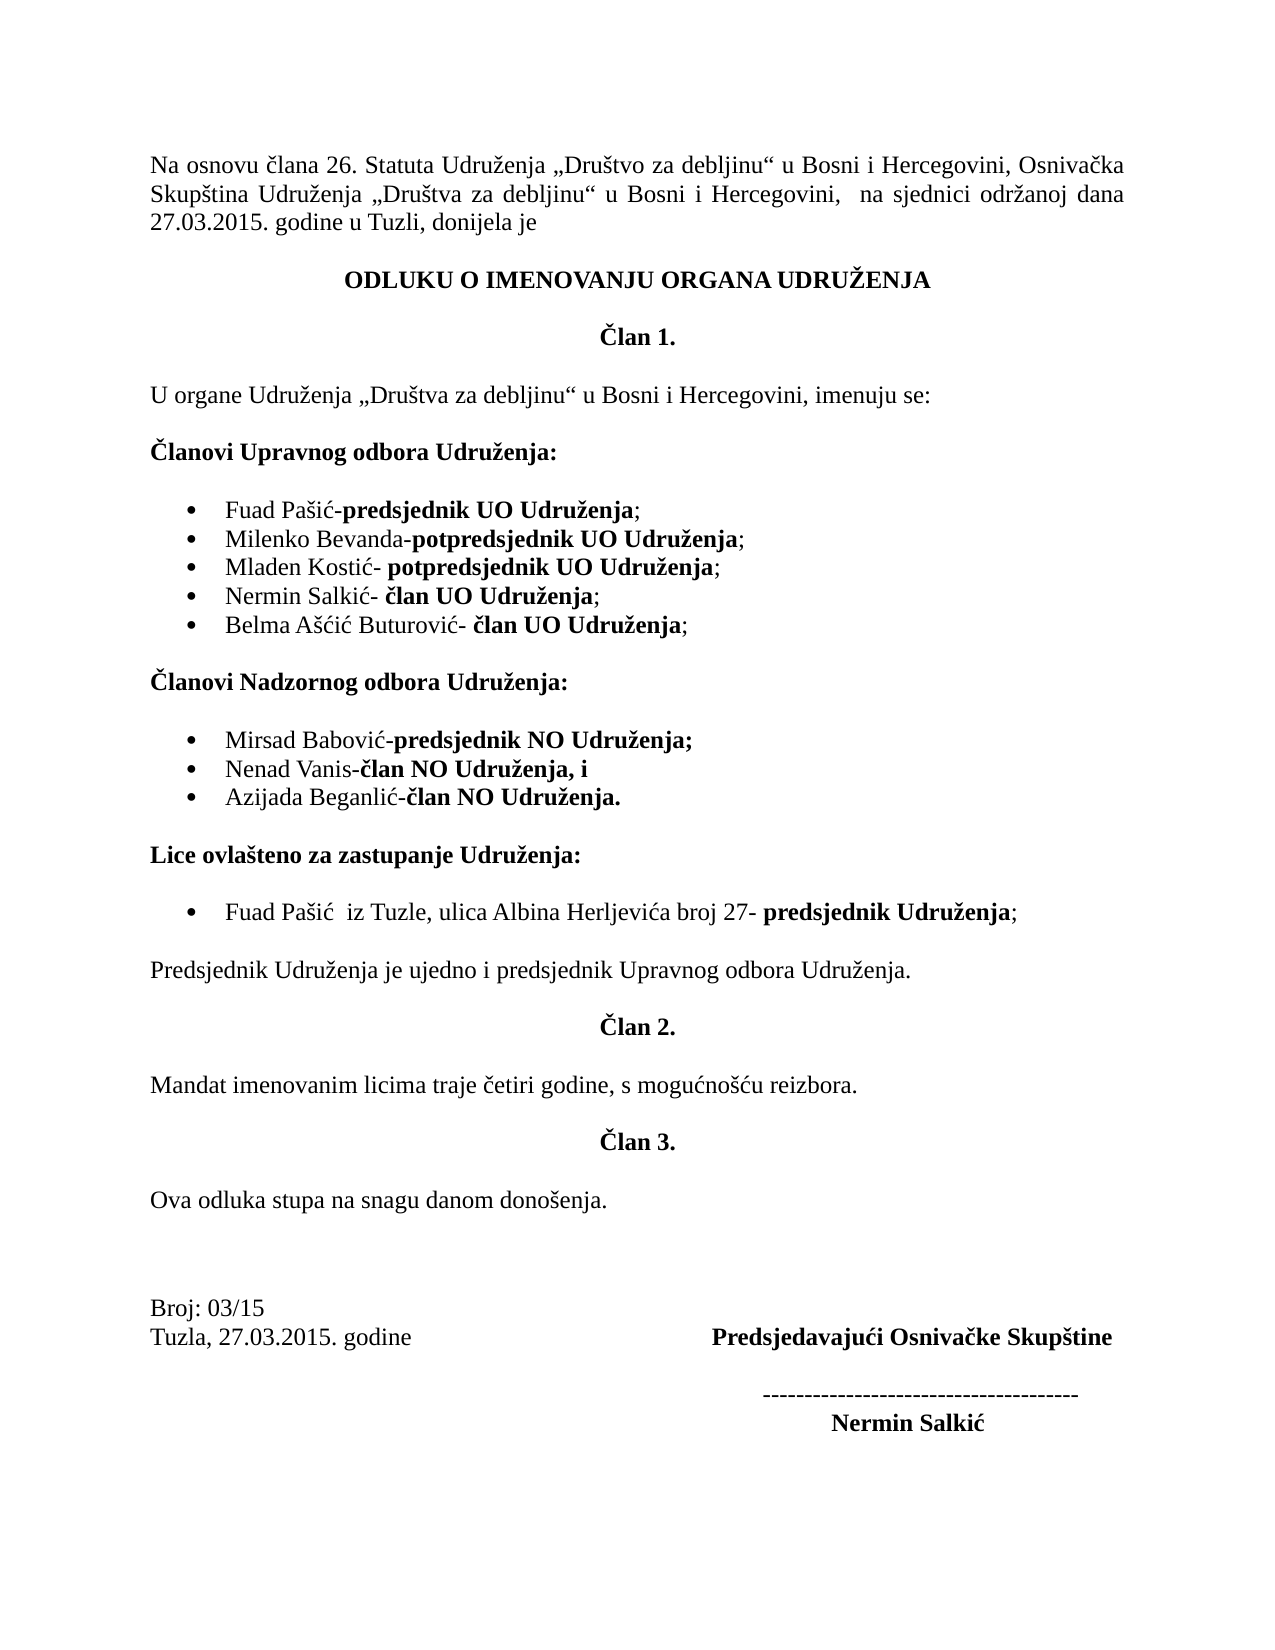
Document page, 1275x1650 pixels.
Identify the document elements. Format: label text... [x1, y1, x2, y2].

text Član 1. [150, 322, 1125, 351]
text Broj: 03/15 [150, 1293, 1125, 1322]
text Na osnovu člana 26. Statuta Udruženja „Društvo za debljinu“ u Bosni i Hercegovini, Osnivačka Skupština Udruženja „Društva za debljinu“ u Bosni i Hercegovini, na sjednici održanoj dana 27.03.2015. godine u Tuzli, donijela je [150, 150, 1125, 236]
text Član 2. [150, 1012, 1125, 1041]
list Nenad Vanis-član NO Udruženja, i [187, 754, 1125, 782]
text Lice ovlašteno za zastupanje Udruženja: [150, 840, 1125, 869]
list Fuad Pašić-predsjednik UO Udruženja; [187, 495, 1125, 524]
list Nermin Salkić- član UO Udruženja; [187, 581, 1125, 610]
list Belma Ašćić Buturović- član UO Udruženja; [187, 610, 1125, 639]
text Mandat imenovanim licima traje četiri godine, s mogućnošću reizbora. [150, 1070, 1125, 1099]
text Tuzla, 27.03.2015. godine Predsjedavajući Osnivačke Skupštine [150, 1322, 1125, 1350]
text Članovi Nadzornog odbora Udruženja: [150, 667, 1125, 696]
text U organe Udruženja „Društva za debljinu“ u Bosni i Hercegovini, imenuju se: [150, 380, 1125, 409]
list Milenko Bevanda-potpredsjednik UO Udruženja; [187, 524, 1125, 552]
list Fuad Pašić iz Tuzle, ulica Albina Herljevića broj 27- predsjednik Udruženja; [187, 897, 1125, 926]
text Predsjednik Udruženja je ujedno i predsjednik Upravnog odbora Udruženja. [150, 955, 1125, 984]
list Mirsad Babović-predsjednik NO Udruženja; [187, 725, 1125, 754]
text Član 3. [150, 1127, 1125, 1156]
text Članovi Upravnog odbora Udruženja: [150, 437, 1125, 466]
list Azijada Beganlić-član NO Udruženja. [187, 782, 1125, 811]
text Nermin Salkić [150, 1408, 1125, 1437]
text Ova odluka stupa na snagu danom donošenja. [150, 1185, 1125, 1214]
text ODLUKU O IMENOVANJU ORGANA UDRUŽENJA [150, 265, 1125, 294]
list Mladen Kostić- potpredsjednik UO Udruženja; [187, 552, 1125, 581]
text -------------------------------------- [150, 1379, 1125, 1408]
